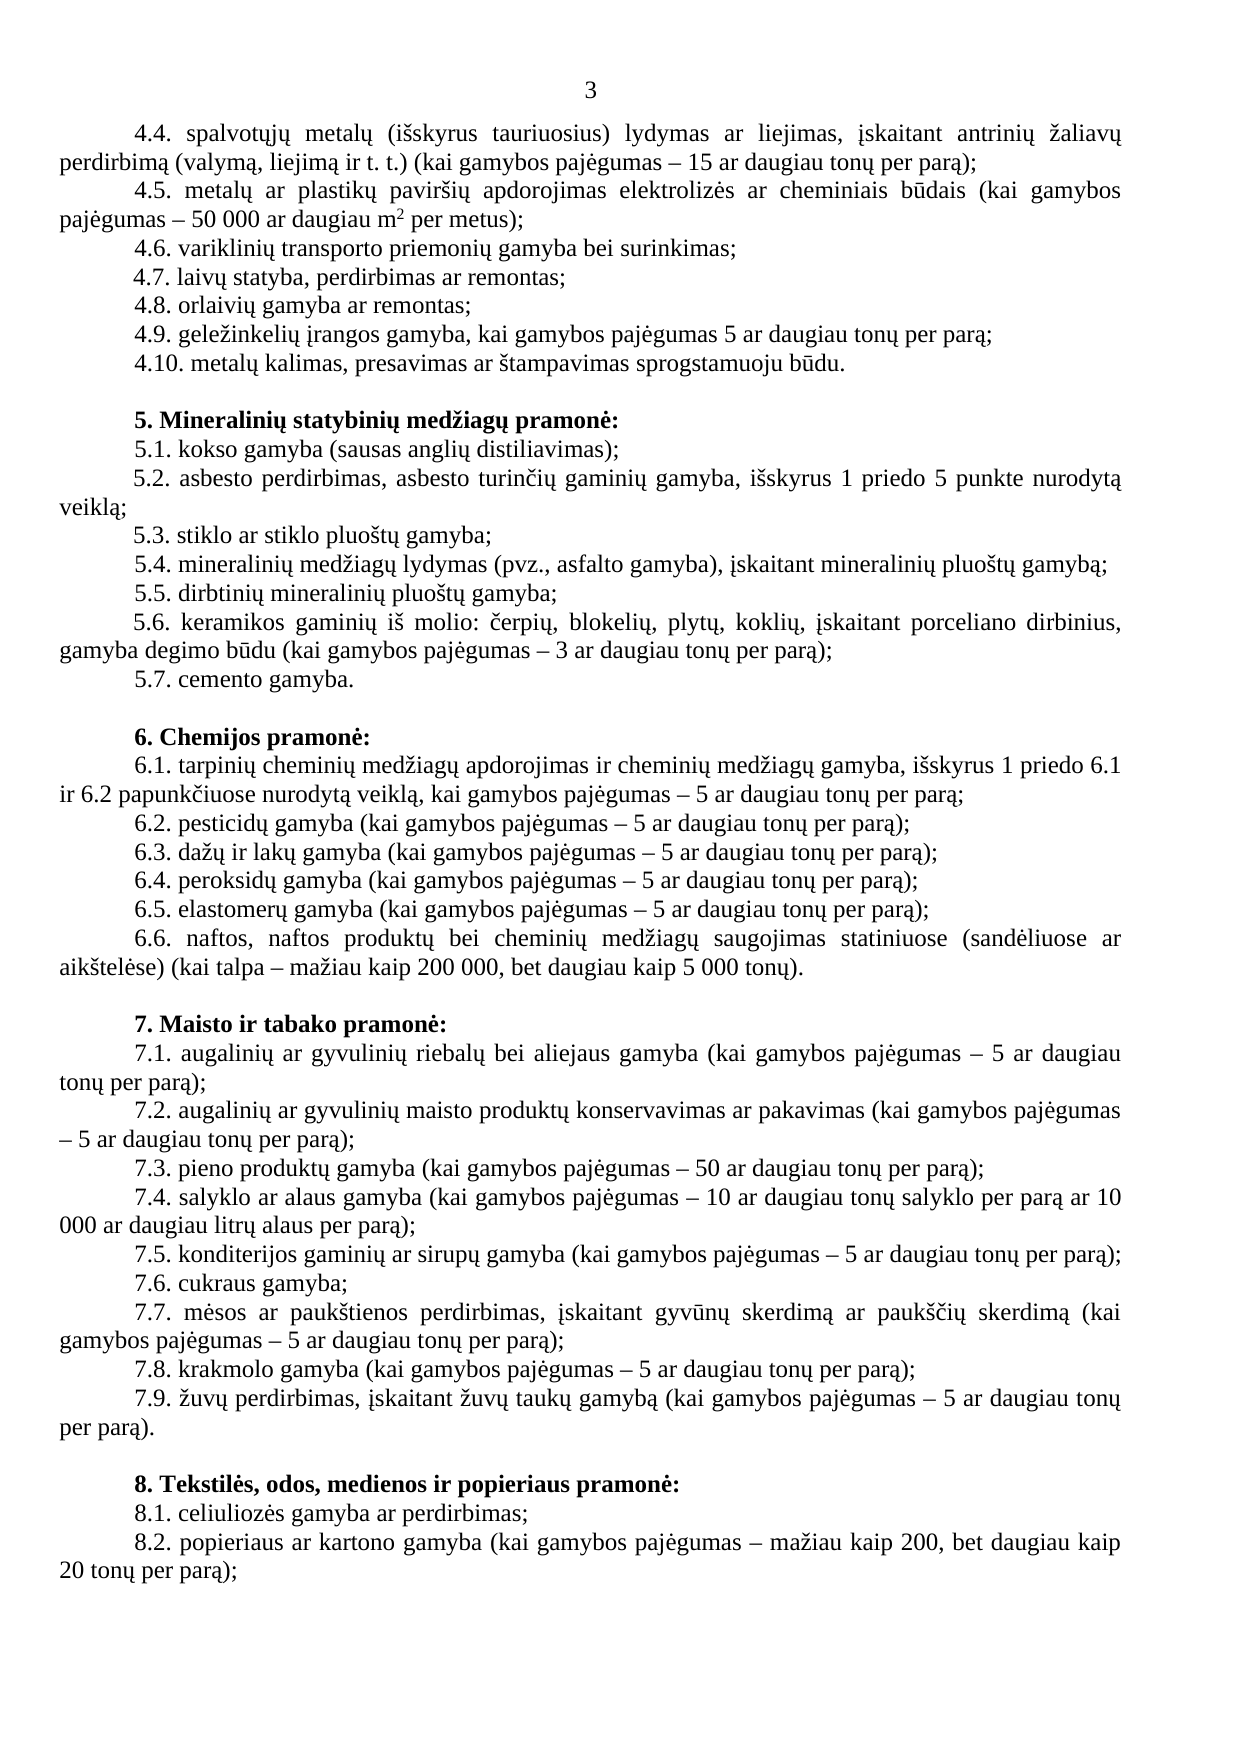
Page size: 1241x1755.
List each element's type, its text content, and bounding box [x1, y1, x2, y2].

text 8. Tekstilės, odos, medienos ir popieriaus pramonė: [59, 1469, 1122, 1498]
text 6.5. elastomerų gamyba (kai gamybos pajėgumas – 5 ar daugiau tonų per parą); [59, 894, 1122, 923]
text 4.7. laivų statyba, perdirbimas ar remontas; [59, 262, 1122, 291]
text 7.3. pieno produktų gamyba (kai gamybos pajėgumas – 50 ar daugiau tonų per parą); [59, 1153, 1122, 1182]
text 5.1. kokso gamyba (sausas anglių distiliavimas); [59, 434, 1122, 463]
text 8.2. popieriaus ar kartono gamyba (kai gamybos pajėgumas – mažiau kaip 200, bet daugiau kaip 20 tonų per parą); [59, 1527, 1122, 1584]
text 4.4. spalvotųjų metalų (išskyrus tauriuosius) lydymas ar liejimas, įskaitant antrinių žaliavų perdirbimą (valymą, liejimą ir t. t.) (kai gamybos pajėgumas – 15 ar daugiau tonų per parą); [59, 118, 1122, 176]
text 7.7. mėsos ar paukštienos perdirbimas, įskaitant gyvūnų skerdimą ar paukščių skerdimą (kai gamybos pajėgumas – 5 ar daugiau tonų per parą); [59, 1297, 1122, 1354]
text 7.8. krakmolo gamyba (kai gamybos pajėgumas – 5 ar daugiau tonų per parą); [59, 1354, 1122, 1383]
text 5. Mineralinių statybinių medžiagų pramonė: [59, 406, 1122, 434]
text 6.2. pesticidų gamyba (kai gamybos pajėgumas – 5 ar daugiau tonų per parą); [59, 808, 1122, 837]
text 7.6. cukraus gamyba; [59, 1268, 1122, 1297]
text 6.4. peroksidų gamyba (kai gamybos pajėgumas – 5 ar daugiau tonų per parą); [59, 866, 1122, 894]
text 5.7. cemento gamyba. [59, 664, 1122, 693]
text 4.9. geležinkelių įrangos gamyba, kai gamybos pajėgumas 5 ar daugiau tonų per parą; [59, 319, 1122, 348]
text 6.1. tarpinių cheminių medžiagų apdorojimas ir cheminių medžiagų gamyba, išskyrus 1 priedo 6.1 ir 6.2 papunkčiuose nurodytą veiklą, kai gamybos pajėgumas – 5 ar daugiau tonų per parą; [59, 751, 1122, 808]
text 6.6. naftos, naftos produktų bei cheminių medžiagų saugojimas statiniuose (sandėliuose ar aikštelėse) (kai talpa – mažiau kaip 200 000, bet daugiau kaip 5 000 tonų). [59, 923, 1122, 981]
text 6. Chemijos pramonė: [59, 722, 1122, 751]
text 4.5. metalų ar plastikų paviršių apdorojimas elektrolizės ar cheminiais būdais (kai gamybos pajėgumas – 50 000 ar daugiau m2 per metus); [59, 176, 1122, 233]
text 7.2. augalinių ar gyvulinių maisto produktų konservavimas ar pakavimas (kai gamybos pajėgumas – 5 ar daugiau tonų per parą); [59, 1096, 1122, 1153]
text 6.3. dažų ir lakų gamyba (kai gamybos pajėgumas – 5 ar daugiau tonų per parą); [59, 837, 1122, 866]
text 5.2. asbesto perdirbimas, asbesto turinčių gaminių gamyba, išskyrus 1 priedo 5 punkte nurodytą veiklą; [59, 463, 1122, 521]
text 7. Maisto ir tabako pramonė: [59, 1009, 1122, 1038]
text 5.6. keramikos gaminių iš molio: čerpių, blokelių, plytų, koklių, įskaitant porceliano dirbinius, gamyba degimo būdu (kai gamybos pajėgumas – 3 ar daugiau tonų per parą); [59, 607, 1122, 664]
text 7.5. konditerijos gaminių ar sirupų gamyba (kai gamybos pajėgumas – 5 ar daugiau tonų per parą); [59, 1239, 1122, 1268]
text 7.4. salyklo ar alaus gamyba (kai gamybos pajėgumas – 10 ar daugiau tonų salyklo per parą ar 10 000 ar daugiau litrų alaus per parą); [59, 1182, 1122, 1239]
text 7.9. žuvų perdirbimas, įskaitant žuvų taukų gamybą (kai gamybos pajėgumas – 5 ar daugiau tonų per parą). [59, 1383, 1122, 1441]
text 5.5. dirbtinių mineralinių pluoštų gamyba; [59, 578, 1122, 607]
text 8.1. celiuliozės gamyba ar perdirbimas; [59, 1498, 1122, 1527]
text 4.8. orlaivių gamyba ar remontas; [59, 291, 1122, 319]
text 7.1. augalinių ar gyvulinių riebalų bei aliejaus gamyba (kai gamybos pajėgumas – 5 ar daugiau tonų per parą); [59, 1038, 1122, 1096]
text 4.6. variklinių transporto priemonių gamyba bei surinkimas; [59, 233, 1122, 262]
text 5.4. mineralinių medžiagų lydymas (pvz., asfalto gamyba), įskaitant mineralinių pluoštų gamybą; [59, 549, 1122, 578]
text 4.10. metalų kalimas, presavimas ar štampavimas sprogstamuoju būdu. [59, 348, 1122, 377]
text 5.3. stiklo ar stiklo pluoštų gamyba; [59, 521, 1122, 549]
